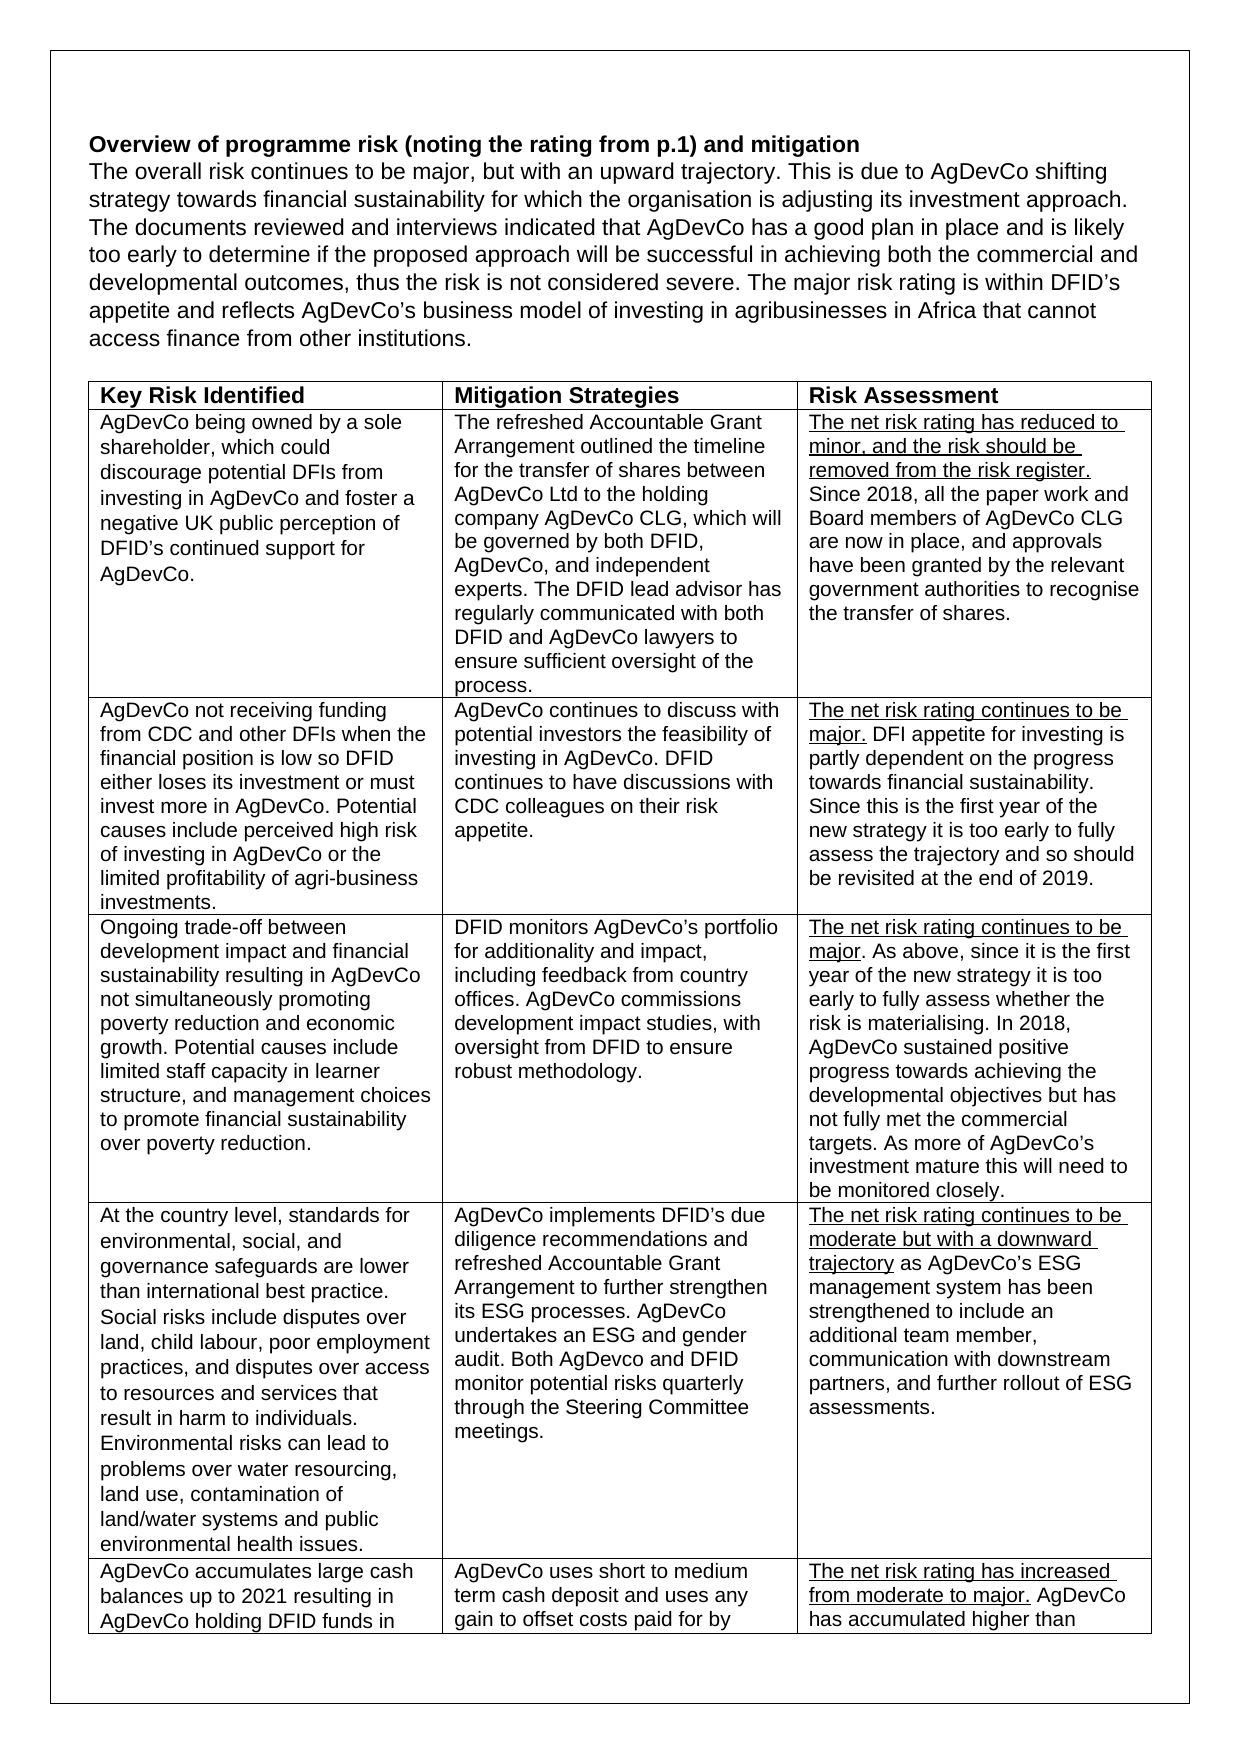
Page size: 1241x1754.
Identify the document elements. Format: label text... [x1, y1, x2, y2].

table_cell AgDevCo not receiving funding from CDC and other DFIs when the financial position is low so DFID either loses its investment or must invest more in AgDevCo. Potential causes include perceived high risk of investing in AgDevCo or the limited profitability of agri-business investments. [89, 698, 442, 914]
table_cell The refreshed Accountable Grant Arrangement outlined the timeline for the transfer of shares between AgDevCo Ltd to the holding company AgDevCo CLG, which will be governed by both DFID, AgDevCo, and independent experts. The DFID lead advisor has regularly communicated with both DFID and AgDevCo lawyers to ensure sufficient oversight of the process. [443, 410, 797, 697]
table_header Key Risk Identified [89, 382, 442, 408]
table_cell The net risk rating continues to be major. As above, since it is the first year of the new strategy it is too early to fully assess whether the risk is materialising. In 2018, AgDevCo sustained positive progress towards achieving the developmental objectives but has not fully met the commercial targets. As more of AgDevCo’s investment mature this will need to be monitored closely. [798, 915, 1151, 1202]
table_header Mitigation Strategies [443, 382, 797, 408]
table_cell AgDevCo implements DFID’s due diligence recommendations and refreshed Accountable Grant Arrangement to further strengthen its ESG processes. AgDevCo undertakes an ESG and gender audit. Both AgDevco and DFID monitor potential risks quarterly through the Steering Committee meetings. [443, 1203, 797, 1558]
table_cell AgDevCo uses short to medium term cash deposit and uses any gain to offset costs paid for by [443, 1559, 797, 1633]
table_cell Ongoing trade-off between development impact and financial sustainability resulting in AgDevCo not simultaneously promoting poverty reduction and economic growth. Potential causes include limited staff capacity in learner structure, and management choices to promote financial sustainability over poverty reduction. [89, 915, 442, 1202]
table_cell AgDevCo continues to discuss with potential investors the feasibility of investing in AgDevCo. DFID continues to have discussions with CDC colleagues on their risk appetite. [443, 698, 797, 914]
text The overall risk continues to be major, but with an upward trajectory. This is due to AgDevCo shifting strategy towards financial sustainability for which the organisation is adjusting its investment approach. The documents reviewed and interviews indicated that AgDevCo has a good plan in place and is likely too early to determine if the proposed approach will be successful in achieving both the commercial and developmental outcomes, thus the risk is not considered severe. The major risk rating is within DFID’s appetite and reflects AgDevCo’s business model of investing in agribusinesses in Africa that cannot access finance from other institutions. [89, 158, 1152, 352]
table_cell At the country level, standards for environmental, social, and governance safeguards are lower than international best practice. Social risks include disputes over land, child labour, poor employment practices, and disputes over access to resources and services that result in harm to individuals. Environmental risks can lead to problems over water resourcing, land use, contamination of land/water systems and public environmental health issues. [89, 1203, 442, 1558]
table_cell The net risk rating has reduced to minor, and the risk should be removed from the risk register. Since 2018, all the paper work and Board members of AgDevCo CLG are now in place, and approvals have been granted by the relevant government authorities to recognise the transfer of shares. [798, 410, 1151, 697]
table_cell AgDevCo accumulates large cash balances up to 2021 resulting in AgDevCo holding DFID funds in [89, 1559, 442, 1633]
table_cell The net risk rating has increased from moderate to major. AgDevCo has accumulated higher than [798, 1559, 1151, 1633]
table_cell AgDevCo being owned by a sole shareholder, which could discourage potential DFIs from investing in AgDevCo and foster a negative UK public perception of DFID’s continued support for AgDevCo. [89, 410, 442, 697]
table_header Risk Assessment [798, 382, 1151, 408]
table_cell The net risk rating continues to be major. DFI appetite for investing is partly dependent on the progress towards financial sustainability. Since this is the first year of the new strategy it is too early to fully assess the trajectory and so should be revisited at the end of 2019. [798, 698, 1151, 914]
text Overview of programme risk (noting the rating from p.1) and mitigation [89, 131, 1152, 158]
table_cell DFID monitors AgDevCo’s portfolio for additionality and impact, including feedback from country offices. AgDevCo commissions development impact studies, with oversight from DFID to ensure robust methodology. [443, 915, 797, 1202]
table_cell The net risk rating continues to be moderate but with a downward trajectory as AgDevCo’s ESG management system has been strengthened to include an additional team member, communication with downstream partners, and further rollout of ESG assessments. [798, 1203, 1151, 1558]
